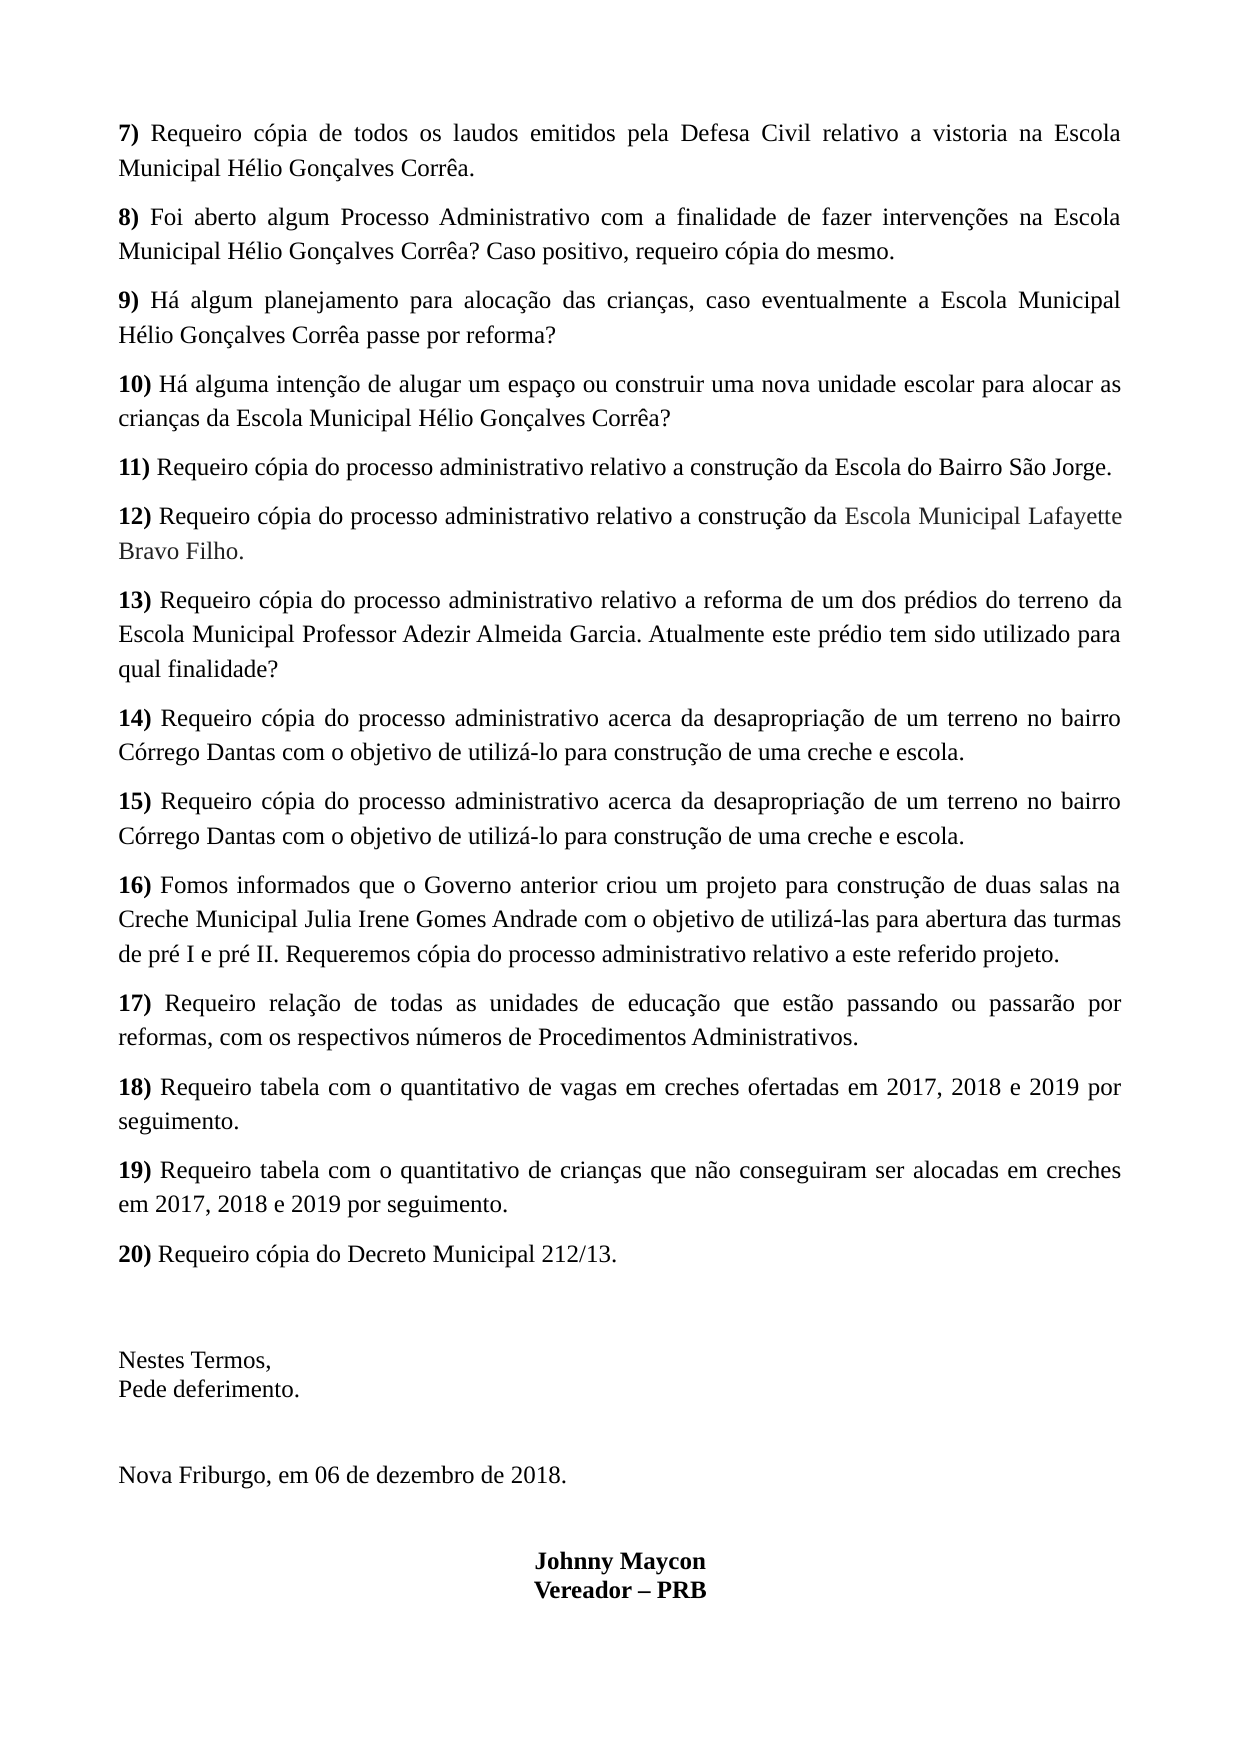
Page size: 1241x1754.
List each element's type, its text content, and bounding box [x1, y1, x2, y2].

text 7) Requeiro cópia de todos os laudos emitidos pela Defesa Civil relativo a vistoria na Escola Municipal Hélio Gonçalves Corrêa. [118, 118, 1122, 181]
text 18) Requeiro tabela com o quantitativo de vagas em creches ofertadas em 2017, 2018 e 2019 por seguimento. [118, 1072, 1122, 1135]
text 14) Requeiro cópia do processo administrativo acerca da desapropriação de um terreno no bairro Córrego Dantas com o objetivo de utilizá-lo para construção de uma creche e escola. [118, 703, 1122, 766]
text 11) Requeiro cópia do processo administrativo relativo a construção da Escola do Bairro São Jorge. [118, 452, 1122, 481]
text Johnny Maycon [118, 1546, 1122, 1575]
text 17) Requeiro relação de todas as unidades de educação que estão passando ou passarão por reformas, com os respectivos números de Procedimentos Administrativos. [118, 988, 1122, 1051]
text Vereador – PRB [118, 1575, 1122, 1604]
text 13) Requeiro cópia do processo administrativo relativo a reforma de um dos prédios do terreno da Escola Municipal Professor Adezir Almeida Garcia. Atualmente este prédio tem sido utilizado para qual finalidade? [118, 585, 1122, 683]
text 9) Há algum planejamento para alocação das crianças, caso eventualmente a Escola Municipal Hélio Gonçalves Corrêa passe por reforma? [118, 285, 1122, 348]
text 10) Há alguma intenção de alugar um espaço ou construir uma nova unidade escolar para alocar as crianças da Escola Municipal Hélio Gonçalves Corrêa? [118, 369, 1122, 432]
text 15) Requeiro cópia do processo administrativo acerca da desapropriação de um terreno no bairro Córrego Dantas com o objetivo de utilizá-lo para construção de uma creche e escola. [118, 786, 1122, 850]
text Nestes Termos, [118, 1345, 1122, 1374]
text 20) Requeiro cópia do Decreto Municipal 212/13. [118, 1239, 1122, 1267]
text 19) Requeiro tabela com o quantitativo de crianças que não conseguiram ser alocadas em creches em 2017, 2018 e 2019 por seguimento. [118, 1155, 1122, 1218]
text Pede deferimento. [118, 1374, 1122, 1403]
text 8) Foi aberto algum Processo Administrativo com a finalidade de fazer intervenções na Escola Municipal Hélio Gonçalves Corrêa? Caso positivo, requeiro cópia do mesmo. [118, 202, 1122, 265]
text 12) Requeiro cópia do processo administrativo relativo a construção da Escola Municipal Lafayette Bravo Filho. [118, 501, 1122, 564]
text 16) Fomos informados que o Governo anterior criou um projeto para construção de duas salas na Creche Municipal Julia Irene Gomes Andrade com o objetivo de utilizá-las para abertura das turmas de pré I e pré II. Requeremos cópia do processo administrativo relativo a este referido projeto. [118, 870, 1122, 968]
text Nova Friburgo, em 06 de dezembro de 2018. [118, 1460, 1122, 1489]
